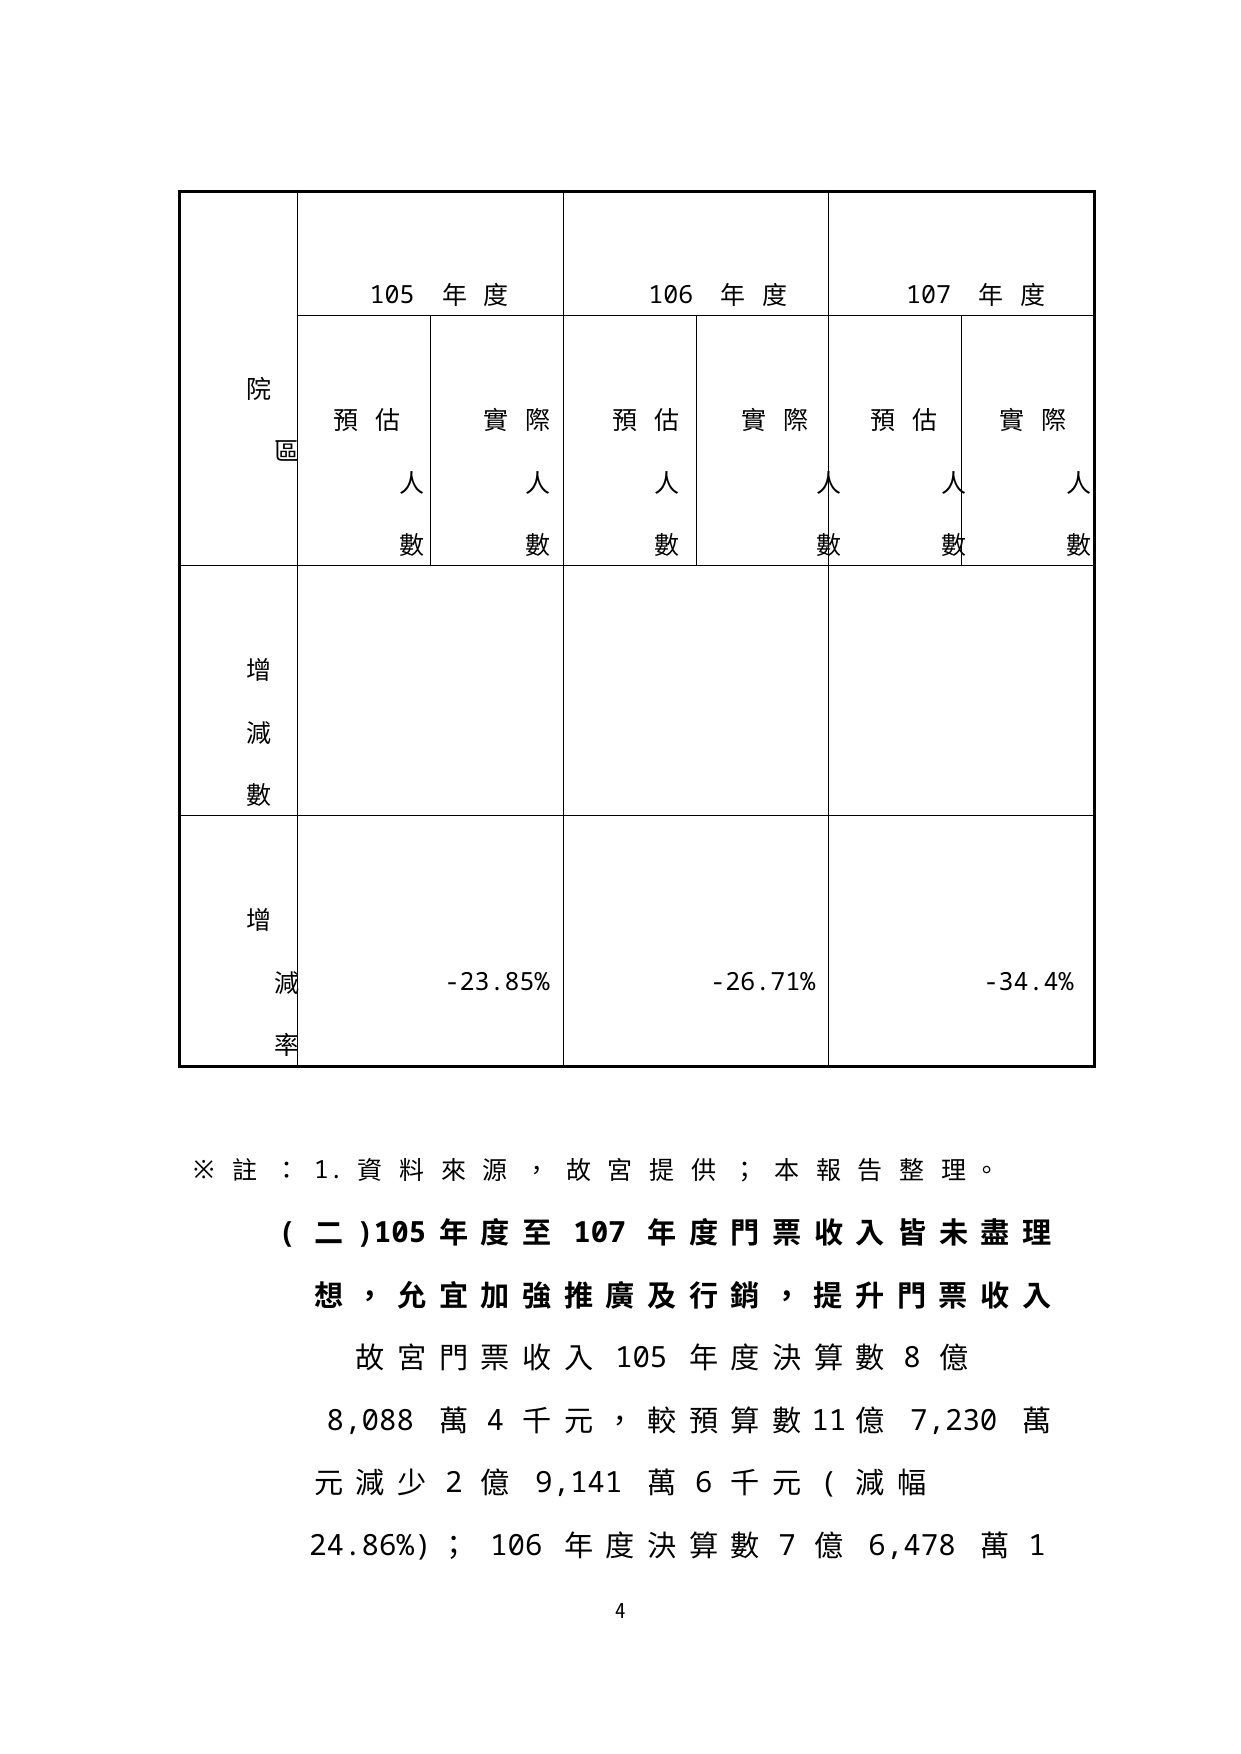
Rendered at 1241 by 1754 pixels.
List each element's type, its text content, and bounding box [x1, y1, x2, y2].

text 故宮門票收入105年度決算數8億8,088萬4千元，較預算數11億7,230萬元減少2億9,141萬6千元(減幅24.86%)；106年度決算數7億6,478萬1 [271, 1314, 1058, 1564]
table_cell -26.71% [564, 816, 828, 1064]
table_cell 增減率 [181, 816, 297, 1064]
text (二)105年度至107年度門票收入皆未盡理想，允宜加強推廣及行銷，提升門票收入 [242, 1189, 1058, 1314]
table_cell [298, 566, 563, 814]
table_cell -23.85% [298, 816, 563, 1064]
table_cell 實際人數 [962, 316, 1093, 564]
table_header 107年度 [829, 193, 1093, 314]
table_header 106年度 [564, 193, 828, 314]
table_cell -34.4% [829, 816, 1093, 1064]
table_cell 實際人數 [697, 316, 828, 564]
text ※註：1.資料來源，故宮提供；本報告整理。 [183, 1127, 1058, 1189]
table_cell 預估人數 [564, 316, 696, 564]
table_cell [564, 566, 828, 814]
table_header 105年度 [298, 193, 563, 314]
table_cell 增減數 [181, 566, 297, 814]
table_cell 預估人數 [829, 316, 961, 564]
table_cell 預估人數 [298, 316, 430, 564]
table_cell 實際人數 [431, 316, 563, 564]
table_header 院 區 [181, 193, 297, 564]
table_cell [829, 566, 1093, 814]
